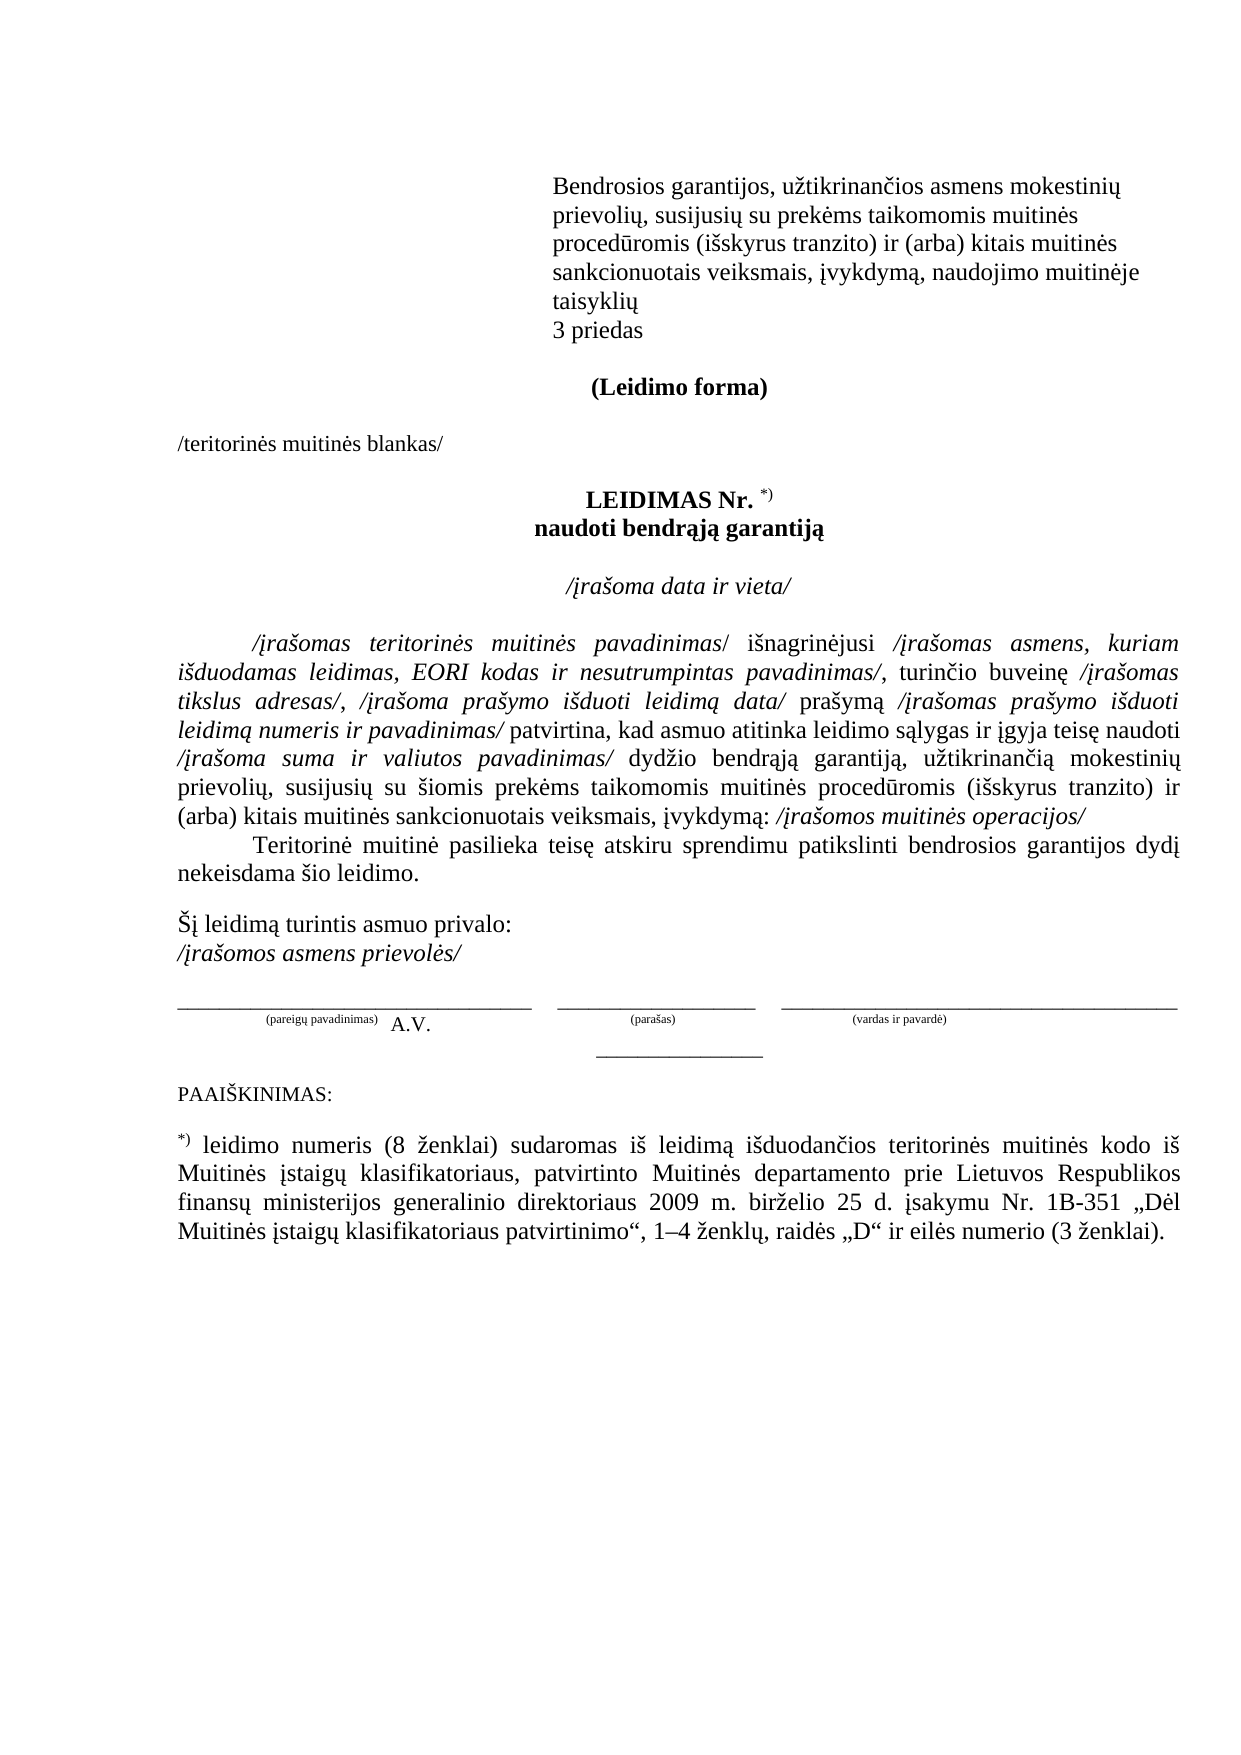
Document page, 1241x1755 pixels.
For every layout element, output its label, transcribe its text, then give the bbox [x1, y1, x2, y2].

text /teritorinės muitinės blankas/ [177, 430, 1181, 456]
text (pareigų pavadinimas) A.V. (parašas) (vardas ir pavardė) [177, 1012, 1181, 1036]
text 3 priedas [477, 315, 1181, 343]
text (Leidimo forma) [177, 372, 1181, 401]
text /įrašomas teritorinės muitinės pavadinimas/ išnagrinėjusi /įrašomas asmens, kuriam išduodamas leidimas, EORI kodas ir nesutrumpintas pavadinimas/, turinčio buveinę /įrašomas tikslus adresas/, /įrašoma prašymo išduoti leidimą data/ prašymą /įrašomas prašymo išduoti leidimą numeris ir pavadinimas/ patvirtina, kad asmuo atitinka leidimo sąlygas ir įgyja teisę naudoti /įrašoma suma ir valiutos pavadinimas/ dydžio bendrąją garantiją, užtikrinančią mokestinių prievolių, susijusių su šiomis prekėms taikomomis muitinės procedūromis (išskyrus tranzito) ir (arba) kitais muitinės sankcionuotais veiksmais, įvykdymą: /įrašomos muitinės operacijos/ [177, 628, 1181, 830]
text /įrašoma data ir vieta/ [177, 571, 1181, 600]
text /įrašomos asmens prievolės/ [177, 938, 1181, 966]
text Teritorinė muitinė pasilieka teisę atskiru sprendimu patikslinti bendrosios garantijos dydį nekeisdama šio leidimo. [177, 830, 1181, 887]
text procedūromis (išskyrus tranzito) ir (arba) kitais muitinės [552, 228, 1181, 257]
text *) leidimo numeris (8 ženklai) sudaromas iš leidimą išduodančios teritorinės muitinės kodo iš Muitinės įstaigų klasifikatoriaus, patvirtinto Muitinės departamento prie Lietuvos Respublikos finansų ministerijos generalinio direktoriaus 2009 m. birželio 25 d. įsakymu Nr. 1B-351 „Dėl Muitinės įstaigų klasifikatoriaus patvirtinimo“, 1–4 ženklų, raidės „D“ ir eilės numerio (3 ženklai). [177, 1130, 1181, 1245]
text naudoti bendrąją garantiją [177, 513, 1181, 542]
text taisyklių [477, 286, 1181, 315]
text __________________________________ ___________________ ______________________________________ [177, 988, 1181, 1012]
text LEIDIMAS Nr. *) [177, 485, 1181, 513]
text ________________ [177, 1036, 1181, 1060]
text Bendrosios garantijos, užtikrinančios asmens mokestinių [477, 171, 1181, 200]
text Šį leidimą turintis asmuo privalo: [177, 909, 1181, 938]
text PAAIŠKINIMAS: [177, 1082, 1181, 1106]
text sankcionuotais veiksmais, įvykdymą, naudojimo muitinėje [552, 257, 1181, 286]
text prievolių, susijusių su prekėms taikomomis muitinės [477, 200, 1181, 228]
